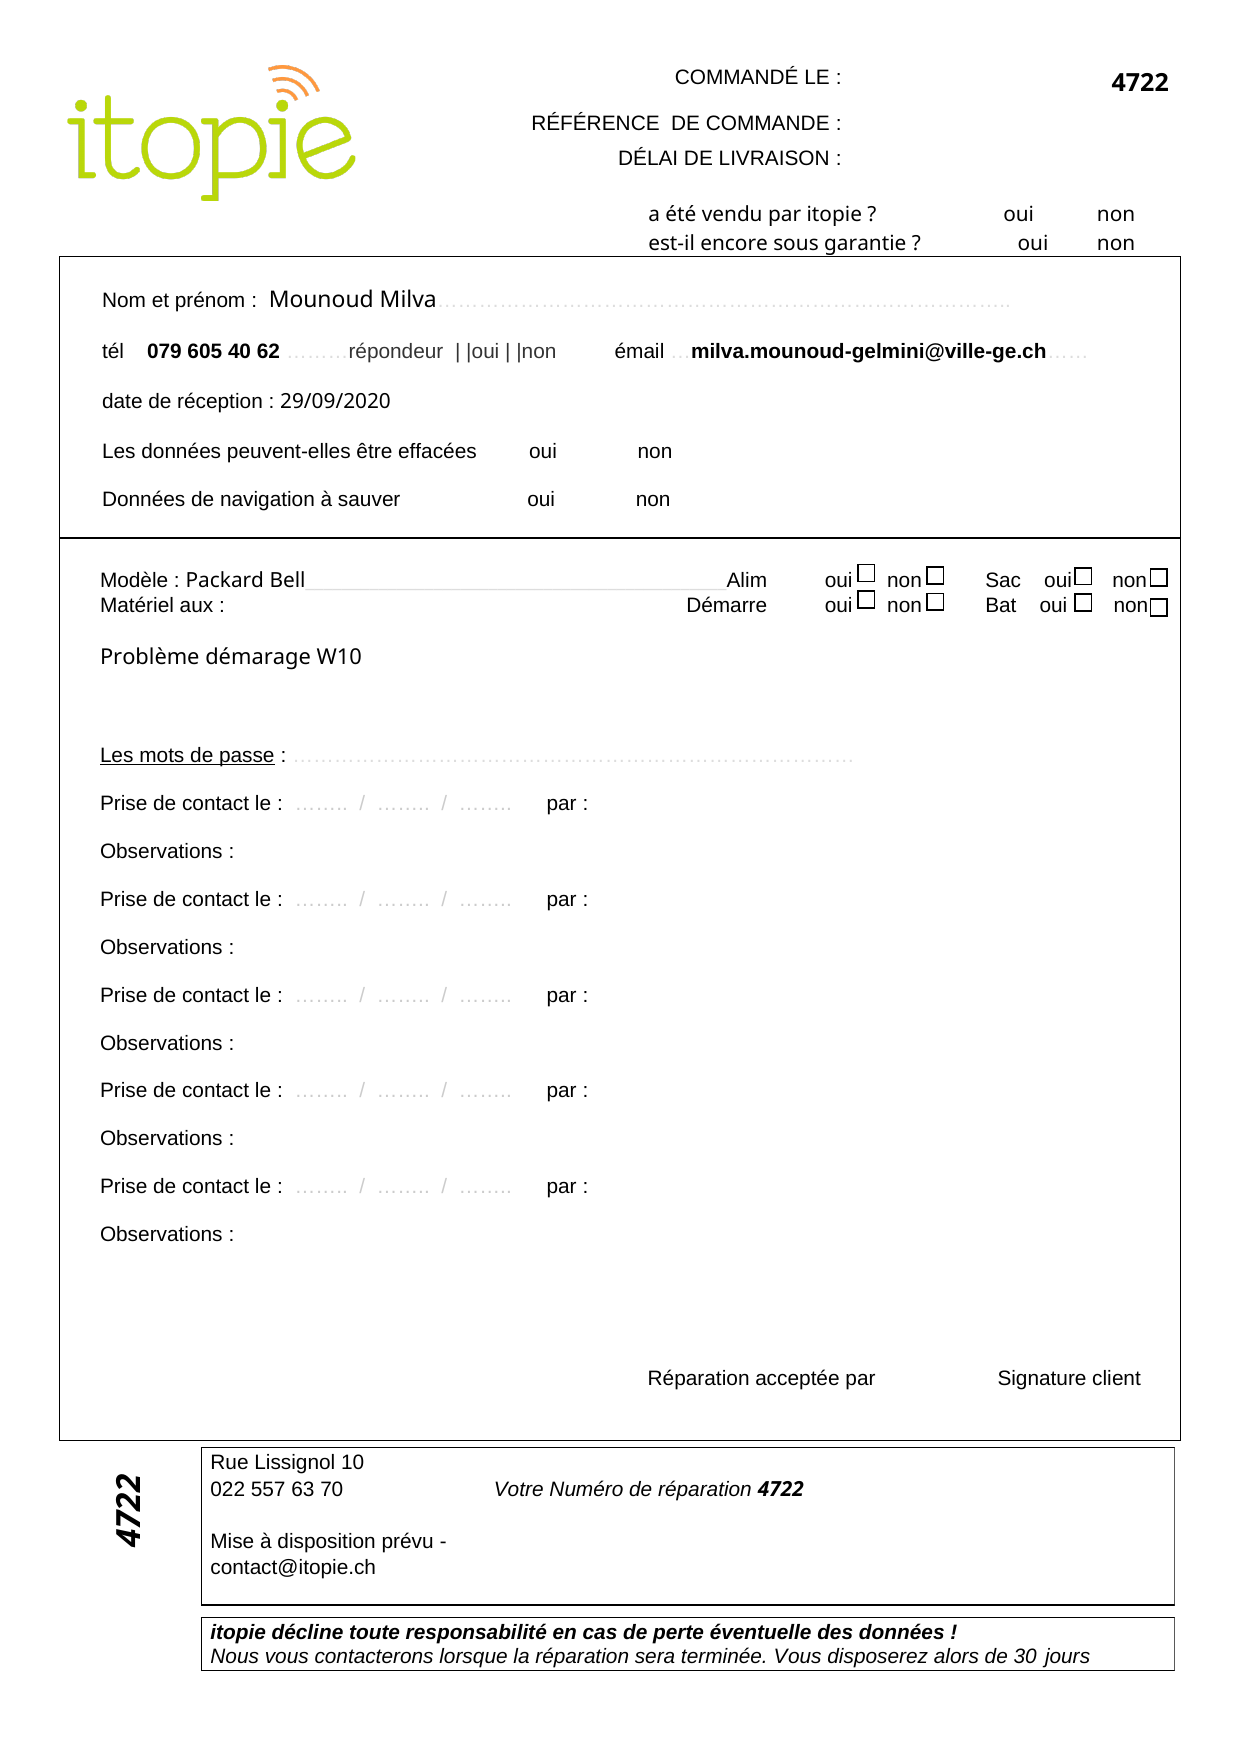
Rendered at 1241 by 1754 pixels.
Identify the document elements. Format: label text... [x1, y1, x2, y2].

text Les données peuvent-elles être effacées oui non [60, 436, 1180, 463]
text Observations : [60, 1123, 1180, 1150]
text Réparation acceptée par Signature client [60, 1363, 1180, 1390]
text Prise de contact le : …….. / …….. / …….. par : [60, 788, 1180, 815]
table_cell RÉFÉRENCE DE COMMANDE : [490, 105, 847, 140]
text Prise de contact le : …….. / …….. / …….. par : [60, 883, 1180, 911]
text Modèle : Packard Bell Alim oui non Sac oui non [60, 562, 856, 590]
text Observations : [60, 836, 1180, 863]
text Prise de contact le : …….. / …….. / …….. par : [60, 1075, 1180, 1102]
table_cell itopie décline toute responsabilité en cas de perte éventuelle des données ! Nous vous contacterons lorsque la réparation sera terminée. Vous disposerez alors de 30 jours [195, 1611, 1180, 1677]
text tél 079 605 40 62 ………répondeur | |oui | |non émail …milva.mounoud-gelmini@ville-ge.ch…… [60, 335, 1180, 362]
text Nom et prénom : Mounoud Milva……………………………………………………………………….. [60, 280, 1180, 314]
table_header Rue Lissignol 10 022 557 63 70 Votre Numéro de réparation 4722 Mise à disposition prévu - contact@itopie.ch [195, 1441, 1180, 1611]
table_cell DÉLAI DE LIVRAISON : [490, 140, 847, 175]
text Les mots de passe : ……………………………………………………………………… [60, 740, 1180, 767]
text Prise de contact le : …….. / …….. / …….. par : [60, 1171, 1180, 1198]
table_header COMMANDÉ LE : [490, 59, 847, 104]
text est-il encore sous garantie ? oui non [59, 228, 1181, 256]
table_header 4722 [847, 59, 1180, 104]
text Modèle : Packard Bell Alim oui non Sac oui non [879, 562, 925, 590]
text a été vendu par itopie ? oui non [59, 199, 1181, 228]
picture [67, 65, 356, 201]
text Modèle : Packard Bell Alim oui non Sac oui non [948, 562, 1180, 590]
text Observations : [60, 1027, 1180, 1054]
text Matériel aux : Démarre oui non Bat oui non [60, 590, 1180, 617]
text Prise de contact le : …….. / …….. / …….. par : [60, 979, 1180, 1006]
table_header 4722 [59, 1441, 195, 1677]
text Données de navigation à sauver oui non [60, 484, 1180, 511]
text Problème démarage W10 [60, 638, 1180, 671]
table_cell [847, 105, 1180, 140]
text date de réception : 29/09/2020 [60, 383, 1180, 415]
text Observations : [60, 931, 1180, 958]
text Observations : [60, 1219, 1180, 1246]
table_cell [847, 140, 1180, 175]
